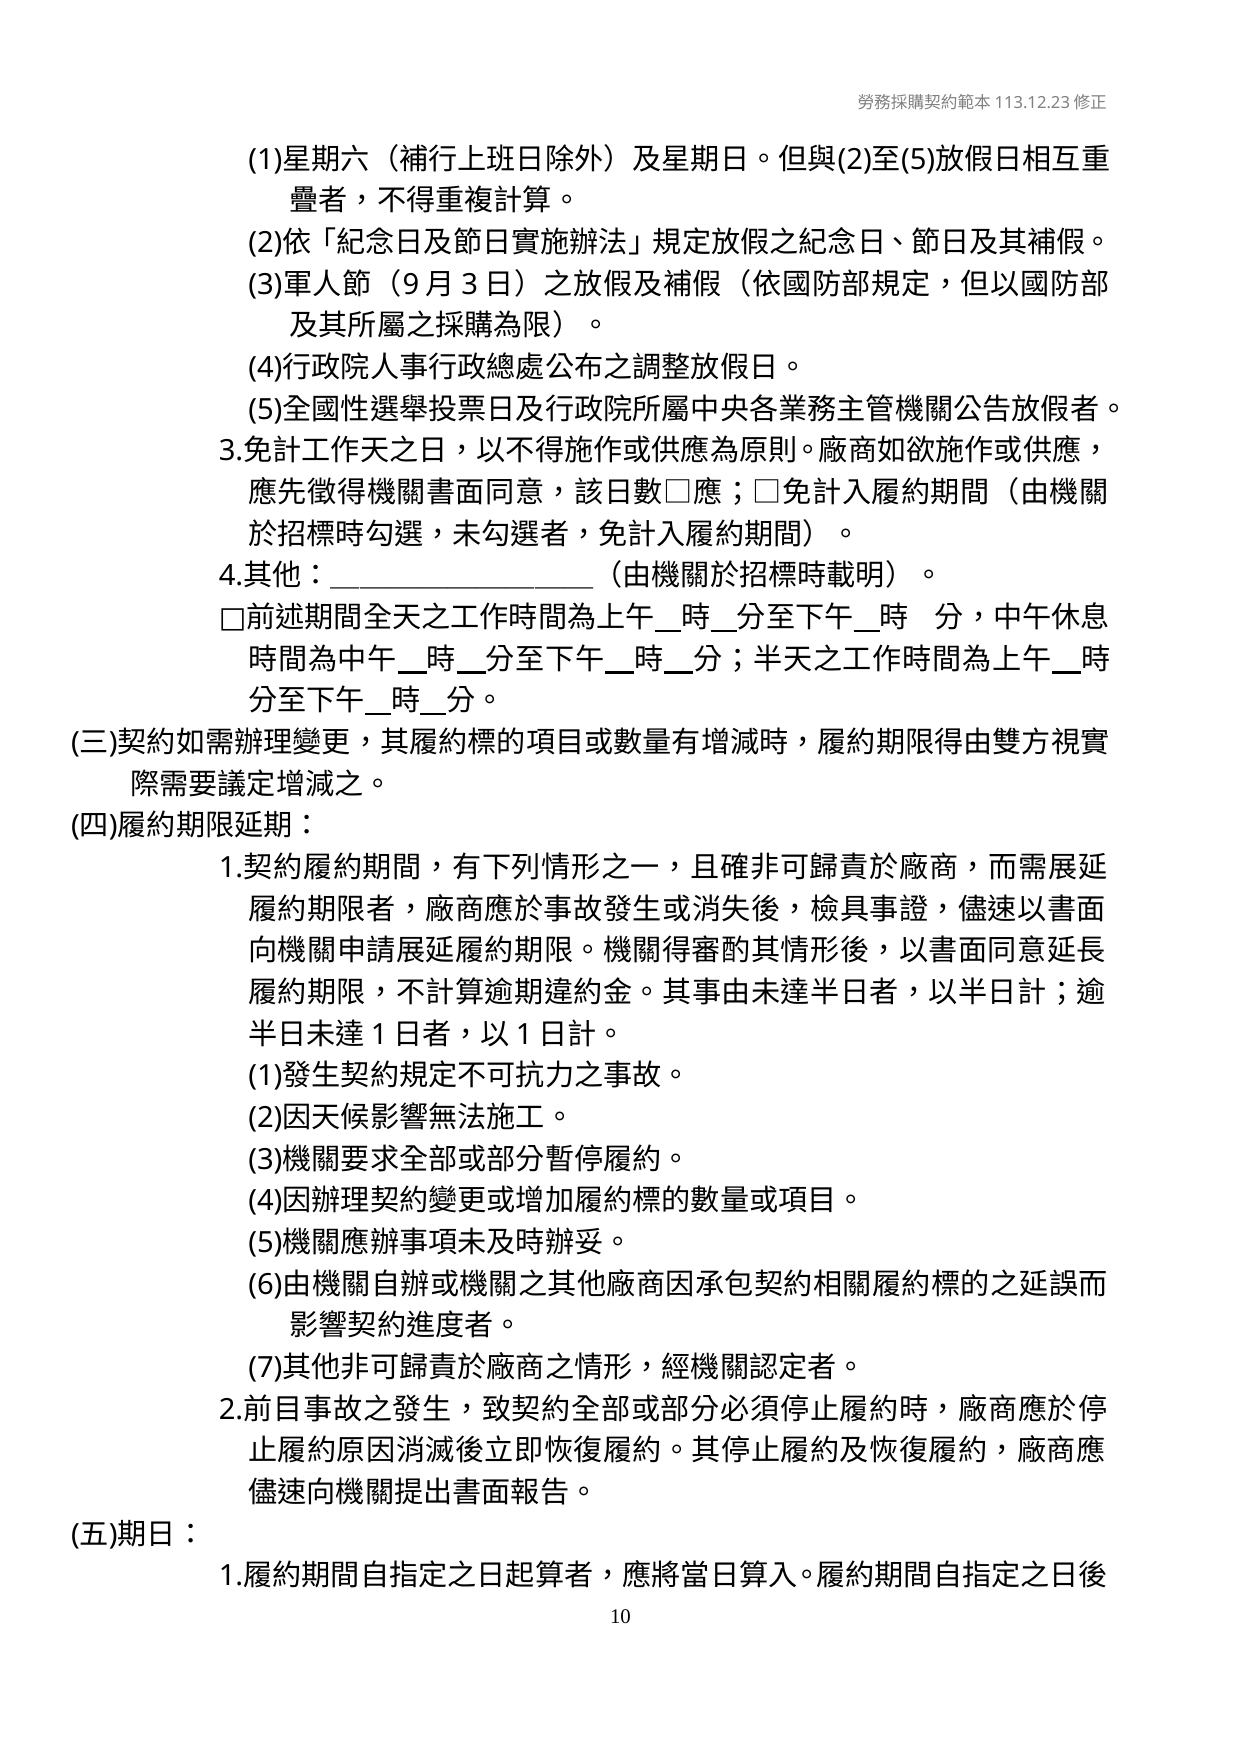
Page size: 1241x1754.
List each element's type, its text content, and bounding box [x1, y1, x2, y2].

text 1.契約履約期間，有下列情形之一，且確非可歸責於廠商，而需展延履約期限者，廠商應於事故發生或消失後，檢具事證，儘速以書面向機關申請展延履約期限。機關得審酌其情形後，以書面同意延長履約期限，不計算逾期違約金。其事由未達半日者，以半日計；逾半日未達1日者，以1日計。 [218, 844, 1108, 1052]
text (7)其他非可歸責於廠商之情形，經機關認定者。 [248, 1344, 1110, 1386]
text (四)履約期限延期： [71, 802, 1110, 844]
text □前述期間全天之工作時間為上午 時 分至下午 時 分，中午休息時間為中午 時 分至下午 時 分；半天之工作時間為上午 時 分至下午 時 分。 [218, 594, 1110, 719]
text (4)行政院人事行政總處公布之調整放假日。 [248, 344, 1110, 386]
text (三)契約如需辦理變更，其履約標的項目或數量有增減時，履約期限得由雙方視實際需要議定增減之。 [71, 719, 1110, 802]
text (五)期日： [71, 1511, 1110, 1552]
text (4)因辦理契約變更或增加履約標的數量或項目。 [248, 1177, 1110, 1219]
text (2)因天候影響無法施工。 [248, 1094, 1110, 1136]
text (3)軍人節（9月3日）之放假及補假（依國防部規定，但以國防部及其所屬之採購為限）。 [248, 261, 1110, 344]
text (1)發生契約規定不可抗力之事故。 [248, 1052, 1110, 1094]
text (5)機關應辦事項未及時辦妥。 [248, 1219, 1110, 1261]
text 1.履約期間自指定之日起算者，應將當日算入。履約期間自指定之日後 [218, 1552, 1108, 1594]
text (1)星期六（補行上班日除外）及星期日。但與(2)至(5)放假日相互重疊者，不得重複計算。 [248, 136, 1110, 219]
text (6)由機關自辦或機關之其他廠商因承包契約相關履約標的之延誤而影響契約進度者。 [248, 1261, 1110, 1344]
text 3.免計工作天之日，以不得施作或供應為原則。廠商如欲施作或供應，應先徵得機關書面同意，該日數□應；□免計入履約期間（由機關於招標時勾選，未勾選者，免計入履約期間）。 [218, 427, 1110, 552]
text (3)機關要求全部或部分暫停履約。 [248, 1136, 1110, 1177]
text 4.其他：＿＿＿＿＿＿＿＿＿（由機關於招標時載明）。 [218, 552, 1110, 594]
text (2)依「紀念日及節日實施辦法」規定放假之紀念日、節日及其補假。 [248, 219, 1110, 261]
text (5)全國性選舉投票日及行政院所屬中央各業務主管機關公告放假者。 [248, 386, 1110, 427]
text 2.前目事故之發生，致契約全部或部分必須停止履約時，廠商應於停止履約原因消滅後立即恢復履約。其停止履約及恢復履約，廠商應儘速向機關提出書面報告。 [218, 1386, 1108, 1511]
